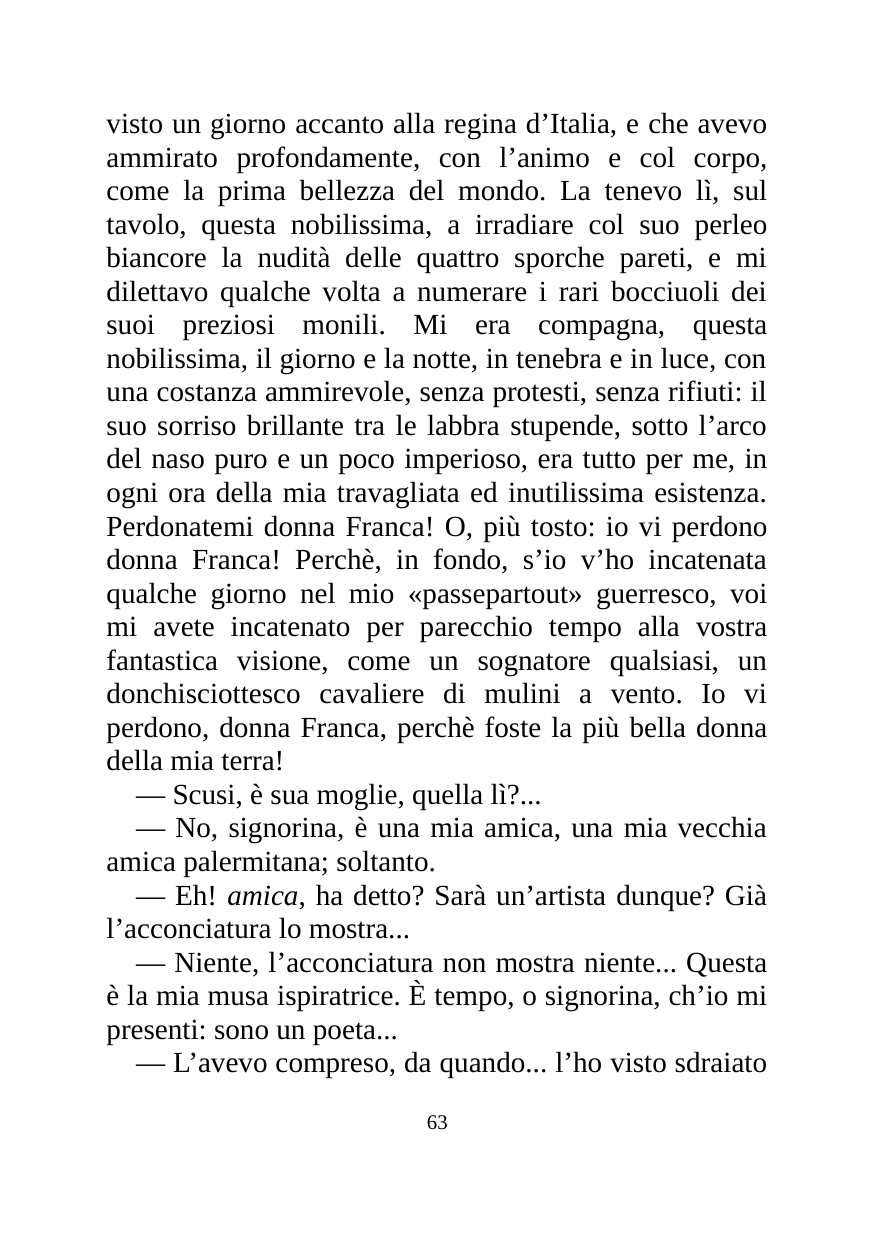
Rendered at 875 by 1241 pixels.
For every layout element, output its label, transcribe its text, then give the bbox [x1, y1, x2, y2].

text — Scusi, è sua moglie, quella lì?... [106, 777, 768, 811]
text — No, signorina, è una mia amica, una mia vecchia amica palermitana; soltanto. [106, 811, 768, 878]
text — Niente, l’acconciatura non mostra niente... Questa è la mia musa ispiratrice. È tempo, o signorina, ch’io mi presenti: sono un poeta... [106, 945, 768, 1045]
text visto un giorno accanto alla regina d’Italia, e che avevo ammirato profondamente, con l’animo e col corpo, come la prima bellezza del mondo. La tenevo lì, sul tavolo, questa nobilissima, a irradiare col suo perleo biancore la nudità delle quattro sporche pareti, e mi dilettavo qualche volta a numerare i rari bocciuoli dei suoi preziosi monili. Mi era compagna, questa nobilissima, il giorno e la notte, in tenebra e in luce, con una costanza ammirevole, senza protesti, senza rifiuti: il suo sorriso brillante tra le labbra stupende, sotto l’arco del naso puro e un poco imperioso, era tutto per me, in ogni ora della mia travagliata ed inutilissima esistenza. Perdonatemi donna Franca! O, più tosto: io vi perdono donna Franca! Perchè, in fondo, s’io v’ho incatenata qualche giorno nel mio «passepartout» guerresco, voi mi avete incatenato per parecchio tempo alla vostra fantastica visione, come un sognatore qualsiasi, un donchisciottesco cavaliere di mulini a vento. Io vi perdono, donna Franca, perchè foste la più bella donna della mia terra! [106, 106, 768, 777]
text — Eh! amica, ha detto? Sarà un’artista dunque? Già l’acconciatura lo mostra... [106, 878, 768, 945]
text — L’avevo compreso, da quando... l’ho visto sdraiato [106, 1045, 768, 1079]
